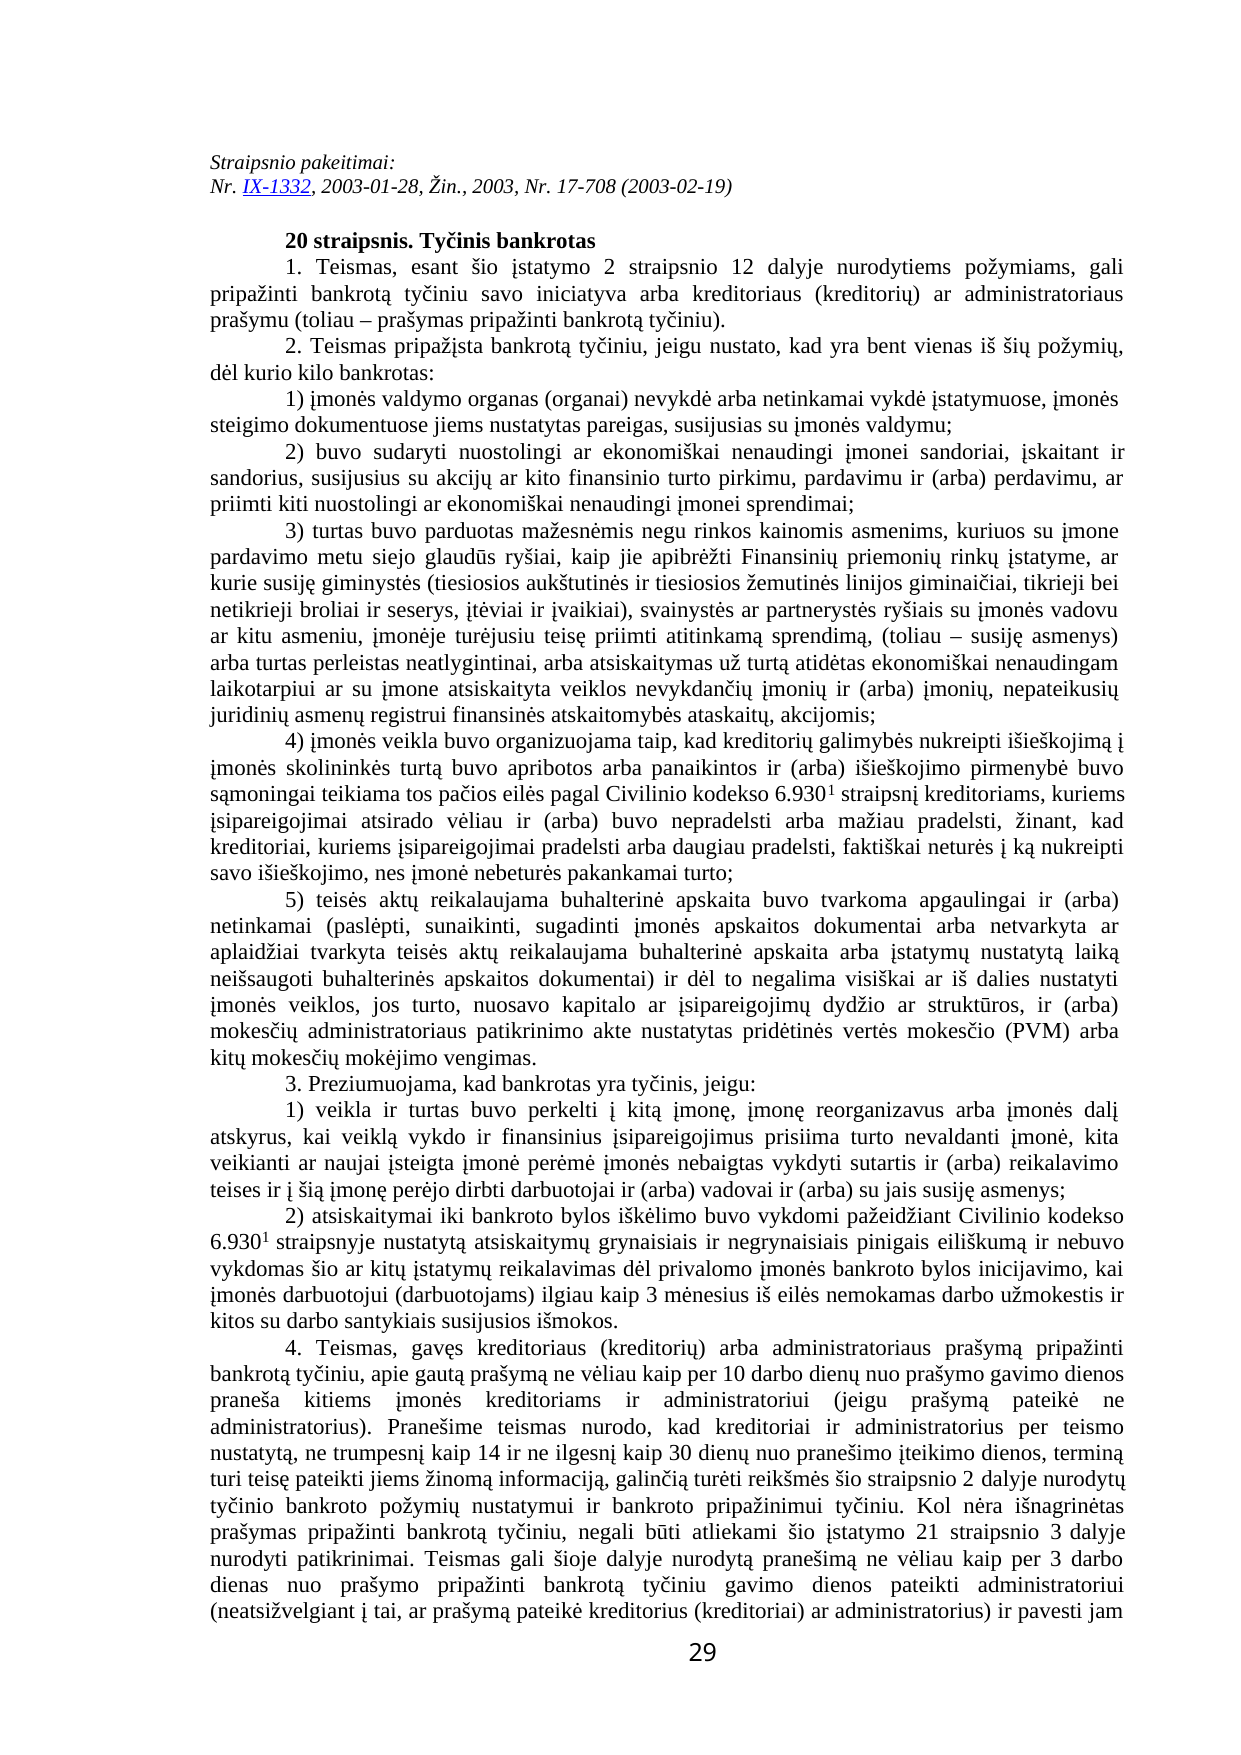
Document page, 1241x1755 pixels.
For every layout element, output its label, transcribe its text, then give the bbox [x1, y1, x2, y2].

text 4) įmonės veikla buvo organizuojama taip, kad kreditorių galimybės nukreipti išieškojimą į įmonės skolininkės turtą buvo apribotos arba panaikintos ir (arba) išieškojimo pirmenybė buvo sąmoningai teikiama tos pačios eilės pagal Civilinio kodekso 6.9301 straipsnį kreditoriams, kuriems įsipareigojimai atsirado vėliau ir (arba) buvo nepradelsti arba mažiau pradelsti, žinant, kad kreditoriai, kuriems įsipareigojimai pradelsti arba daugiau pradelsti, faktiškai neturės į ką nukreipti savo išieškojimo, nes įmonė nebeturės pakankamai turto; [210, 728, 1126, 886]
text Straipsnio pakeitimai: [210, 150, 1126, 174]
text 20 straipsnis. Tyčinis bankrotas [210, 227, 1126, 253]
text 1. Teismas, esant šio įstatymo 2 straipsnio 12 dalyje nurodytiems požymiams, gali pripažinti bankrotą tyčiniu savo iniciatyva arba kreditoriaus (kreditorių) ar administratoriaus prašymu (toliau – prašymas pripažinti bankrotą tyčiniu). [210, 253, 1126, 332]
text 4. Teismas, gavęs kreditoriaus (kreditorių) arba administratoriaus prašymą pripažinti bankrotą tyčiniu, apie gautą prašymą ne vėliau kaip per 10 darbo dienų nuo prašymo gavimo dienos praneša kitiems įmonės kreditoriams ir administratoriui (jeigu prašymą pateikė ne administratorius). Pranešime teismas nurodo, kad kreditoriai ir administratorius per teismo nustatytą, ne trumpesnį kaip 14 ir ne ilgesnį kaip 30 dienų nuo pranešimo įteikimo dienos, terminą turi teisę pateikti jiems žinomą informaciją, galinčią turėti reikšmės šio straipsnio 2 dalyje nurodytų tyčinio bankroto požymių nustatymui ir bankroto pripažinimui tyčiniu. Kol nėra išnagrinėtas prašymas pripažinti bankrotą tyčiniu, negali būti atliekami šio įstatymo 21 straipsnio 3 dalyje nurodyti patikrinimai. Teismas gali šioje dalyje nurodytą pranešimą ne vėliau kaip per 3 darbo dienas nuo prašymo pripažinti bankrotą tyčiniu gavimo dienos pateikti administratoriui (neatsižvelgiant į tai, ar prašymą pateikė kreditorius (kreditoriai) ar administratorius) ir pavesti jam [210, 1334, 1126, 1624]
text 2) buvo sudaryti nuostolingi ar ekonomiškai nenaudingi įmonei sandoriai, įskaitant ir sandorius, susijusius su akcijų ar kito finansinio turto pirkimu, pardavimu ir (arba) perdavimu, ar priimti kiti nuostolingi ar ekonomiškai nenaudingi įmonei sprendimai; [210, 438, 1126, 517]
text 3) turtas buvo parduotas mažesnėmis negu rinkos kainomis asmenims, kuriuos su įmone pardavimo metu siejo glaudūs ryšiai, kaip jie apibrėžti Finansinių priemonių rinkų įstatyme, ar kurie susiję giminystės (tiesiosios aukštutinės ir tiesiosios žemutinės linijos giminaičiai, tikrieji bei netikrieji broliai ir seserys, įtėviai ir įvaikiai), svainystės ar partnerystės ryšiais su įmonės vadovu ar kitu asmeniu, įmonėje turėjusiu teisę priimti atitinkamą sprendimą, (toliau – susiję asmenys) arba turtas perleistas neatlygintinai, arba atsiskaitymas už turtą atidėtas ekonomiškai nenaudingam laikotarpiui ar su įmone atsiskaityta veiklos nevykdančių įmonių ir (arba) įmonių, nepateikusių juridinių asmenų registrui finansinės atskaitomybės ataskaitų, akcijomis; [210, 517, 1120, 728]
text Nr. IX-1332, 2003-01-28, Žin., 2003, Nr. 17-708 (2003-02-19) [210, 174, 1126, 198]
text 1) įmonės valdymo organas (organai) nevykdė arba netinkamai vykdė įstatymuose, įmonės steigimo dokumentuose jiems nustatytas pareigas, susijusias su įmonės valdymu; [210, 385, 1120, 438]
text 3. Preziumuojama, kad bankrotas yra tyčinis, jeigu: [210, 1070, 1120, 1097]
text 5) teisės aktų reikalaujama buhalterinė apskaita buvo tvarkoma apgaulingai ir (arba) netinkamai (paslėpti, sunaikinti, sugadinti įmonės apskaitos dokumentai arba netvarkyta ar aplaidžiai tvarkyta teisės aktų reikalaujama buhalterinė apskaita arba įstatymų nustatytą laiką neišsaugoti buhalterinės apskaitos dokumentai) ir dėl to negalima visiškai ar iš dalies nustatyti įmonės veiklos, jos turto, nuosavo kapitalo ar įsipareigojimų dydžio ar struktūros, ir (arba) mokesčių administratoriaus patikrinimo akte nustatytas pridėtinės vertės mokesčio (PVM) arba kitų mokesčių mokėjimo vengimas. [210, 886, 1120, 1070]
text 2. Teismas pripažįsta bankrotą tyčiniu, jeigu nustato, kad yra bent vienas iš šių požymių, dėl kurio kilo bankrotas: [210, 332, 1126, 385]
text 1) veikla ir turtas buvo perkelti į kitą įmonę, įmonę reorganizavus arba įmonės dalį atskyrus, kai veiklą vykdo ir finansinius įsipareigojimus prisiima turto nevaldanti įmonė, kita veikianti ar naujai įsteigta įmonė perėmė įmonės nebaigtas vykdyti sutartis ir (arba) reikalavimo teises ir į šią įmonę perėjo dirbti darbuotojai ir (arba) vadovai ir (arba) su jais susiję asmenys; [210, 1097, 1120, 1202]
text 2) atsiskaitymai iki bankroto bylos iškėlimo buvo vykdomi pažeidžiant Civilinio kodekso 6.9301 straipsnyje nustatytą atsiskaitymų grynaisiais ir negrynaisiais pinigais eiliškumą ir nebuvo vykdomas šio ar kitų įstatymų reikalavimas dėl privalomo įmonės bankroto bylos inicijavimo, kai įmonės darbuotojui (darbuotojams) ilgiau kaip 3 mėnesius iš eilės nemokamas darbo užmokestis ir kitos su darbo santykiais susijusios išmokos. [210, 1202, 1126, 1334]
